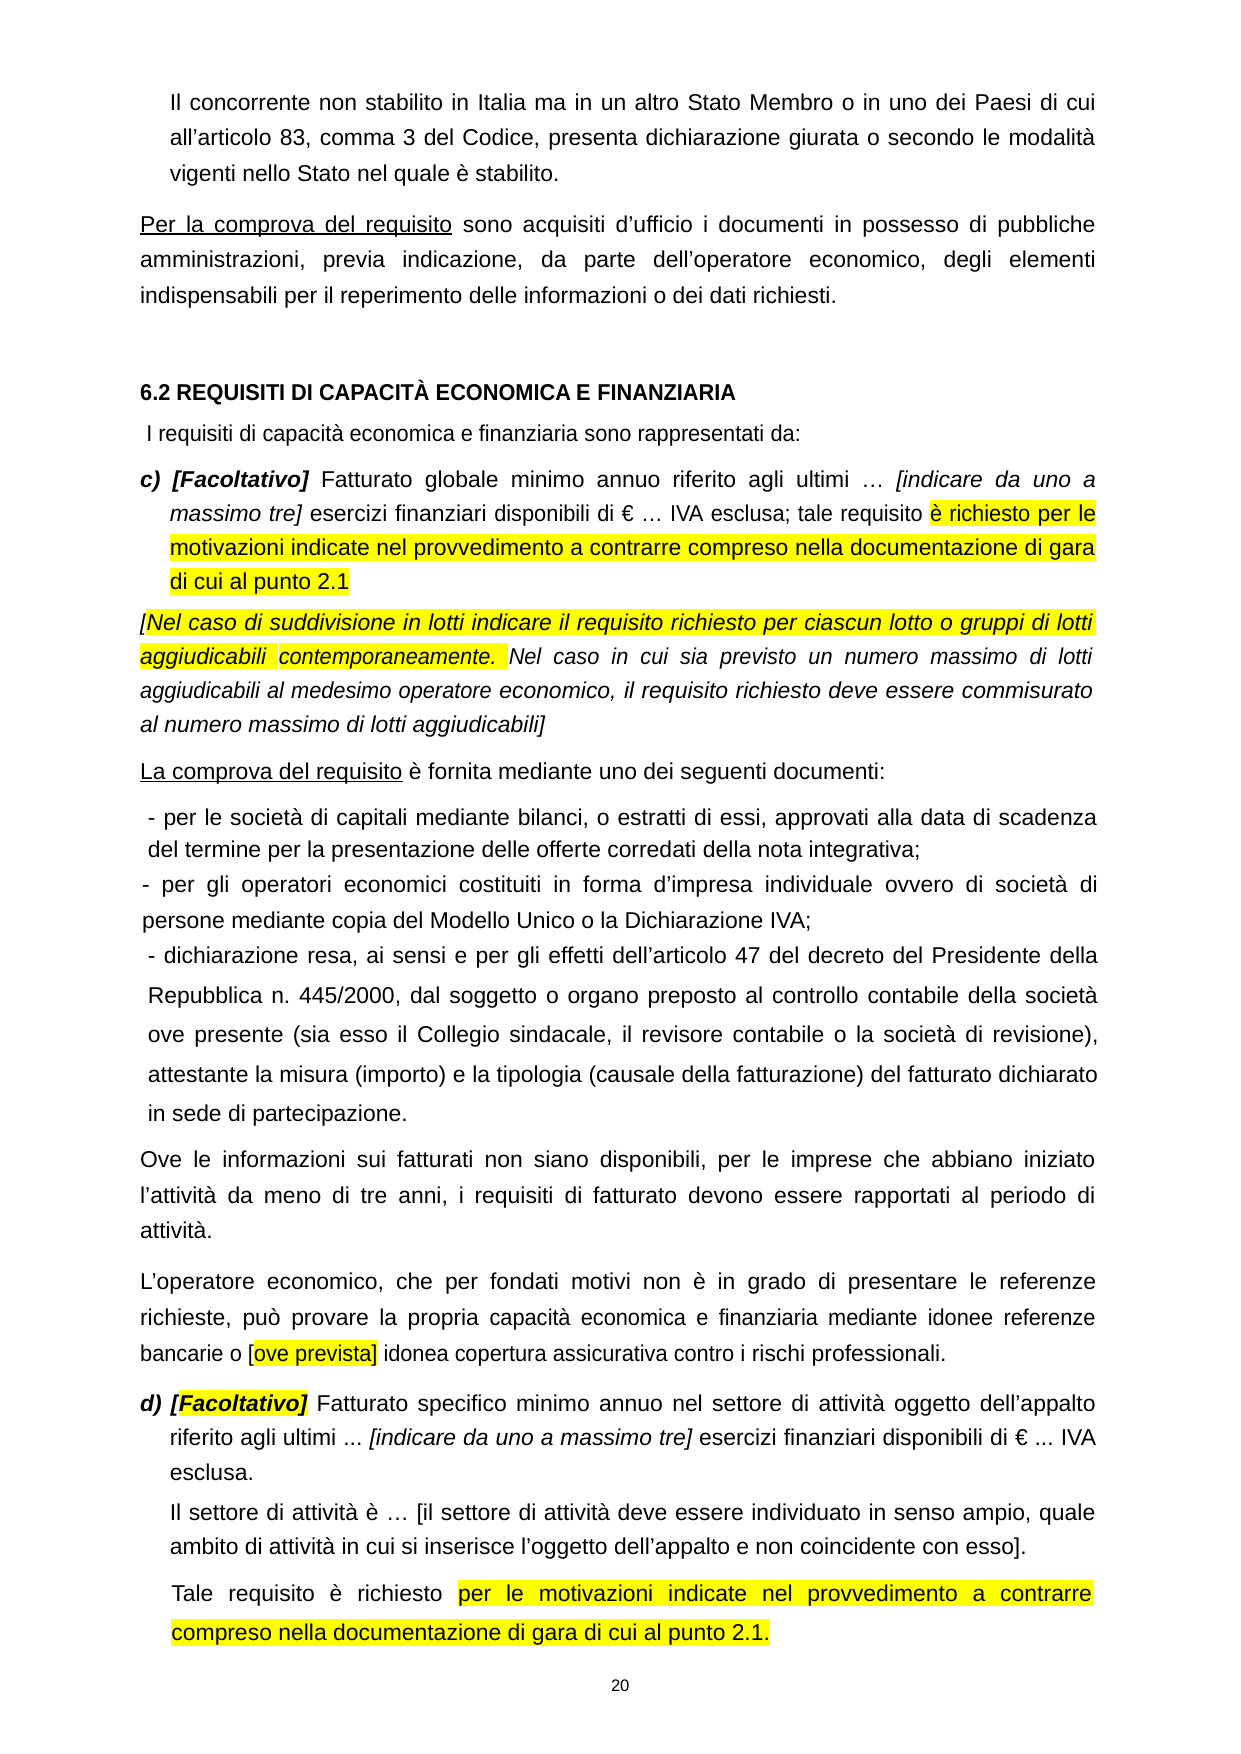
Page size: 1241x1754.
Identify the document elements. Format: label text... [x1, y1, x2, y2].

text Il concorrente non stabilito in Italia ma in un altro Stato Membro o in uno dei Paesi di cui all’articolo 83, comma 3 del Codice, presenta dichiarazione giurata o secondo le modalità vigenti nello Stato nel quale è stabilito. [169, 88, 1096, 187]
text L’operatore economico, che per fondati motivi non è in grado di presentare le referenze richieste, può provare la propria capacità economica e finanziaria mediante idonee referenze bancarie o [ove prevista] idonea copertura assicurativa contro i rischi professionali. [140, 1268, 1096, 1366]
list - dichiarazione resa, ai sensi e per gli effetti dell’articolo 47 del decreto del Presidente della Repubblica n. 445/2000, dal soggetto o organo preposto al controllo contabile della società ove presente (sia esso il Collegio sindacale, il revisore contabile o la società di revisione), attestante la misura (importo) e la tipologia (causale della fatturazione) del fatturato dichiarato in sede di partecipazione. [148, 942, 1098, 1126]
subtitle [Nel caso di suddivisione in lotti indicare il requisito richiesto per ciascun lotto o gruppi di lotti aggiudicabili contemporaneamente. Nel caso in cui sia previsto un numero massimo di lotti aggiudicabili al medesimo operatore economico, il requisito richiesto deve essere commisurato al numero massimo di lotti aggiudicabili] [140, 609, 1096, 738]
text La comprova del requisito è fornita mediante uno dei seguenti documenti: [140, 758, 1122, 784]
text Ove le informazioni sui fatturati non siano disponibili, per le imprese che abbiano iniziato l’attività da meno di tre anni, i requisiti di fatturato devono essere rapportati al periodo di attività. [140, 1146, 1096, 1244]
text Tale requisito è richiesto per le motivazioni indicate nel provvedimento a contrarre compreso nella documentazione di gara di cui al punto 2.1. [171, 1580, 1093, 1646]
subtitle 6.2 REQUISITI DI CAPACITÀ ECONOMICA E FINANZIARIA [140, 379, 1122, 405]
subtitle Il settore di attività è … [il settore di attività deve essere individuato in senso ampio, quale ambito di attività in cui si inserisce l’oggetto dell’appalto e non coincidente con esso]. [169, 1499, 1096, 1559]
list c) [Facoltativo] Fatturato globale minimo annuo riferito agli ultimi … [indicare da uno a massimo tre] esercizi finanziari disponibili di € … IVA esclusa; tale requisito è richiesto per le motivazioni indicate nel provvedimento a contrarre compreso nella documentazione di gara di cui al punto 2.1 [140, 466, 1096, 595]
text Per la comprova del requisito sono acquisiti d’ufficio i documenti in possesso di pubbliche amministrazioni, previa indicazione, da parte dell’operatore economico, degli elementi indispensabili per il reperimento delle informazioni o dei dati richiesti. [140, 211, 1096, 309]
list - per gli operatori economici costituiti in forma d’impresa individuale ovvero di società di persone mediante copia del Modello Unico o la Dichiarazione IVA; [142, 871, 1098, 933]
text I requisiti di capacità economica e finanziaria sono rappresentati da: [140, 420, 1122, 446]
list - per le società di capitali mediante bilanci, o estratti di essi, approvati alla data di scadenza del termine per la presentazione delle offerte corredati della nota integrativa; [148, 804, 1098, 862]
list d) [Facoltativo] Fatturato specifico minimo annuo nel settore di attività oggetto dell’appalto riferito agli ultimi ... [indicare da uno a massimo tre] esercizi finanziari disponibili di € ... IVA esclusa. [140, 1390, 1096, 1485]
